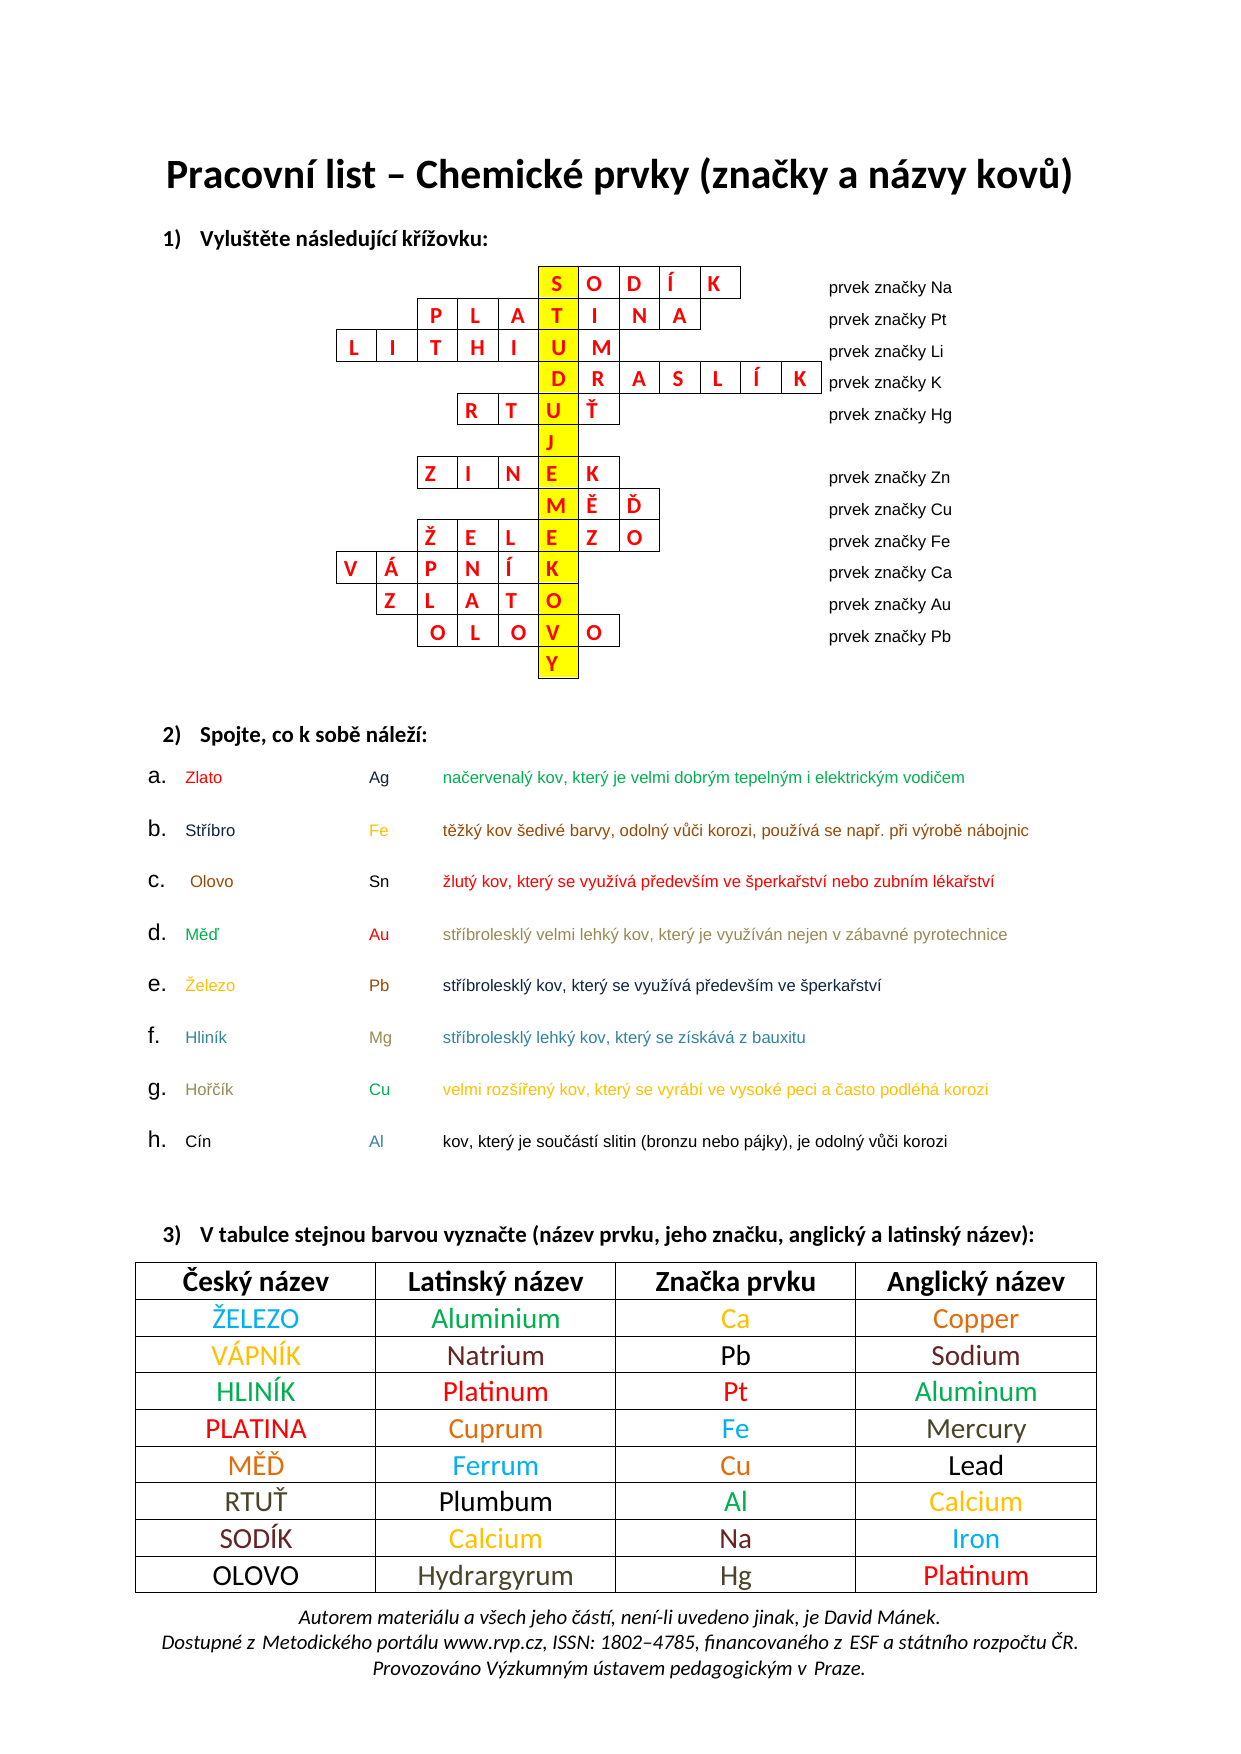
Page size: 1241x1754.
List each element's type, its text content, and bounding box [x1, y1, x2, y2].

table_cell [336, 362, 377, 392]
table_cell T [418, 330, 457, 361]
table_header Český název [136, 1263, 375, 1299]
table_cell Mercury [856, 1410, 1096, 1446]
table_header S [539, 267, 578, 297]
table_cell prvek značky Pb [821, 614, 967, 646]
table_cell S [660, 362, 700, 392]
table_header [417, 266, 458, 297]
table_cell [579, 647, 619, 677]
table_cell A [458, 584, 498, 614]
table_cell U [539, 330, 578, 361]
table_cell [700, 488, 741, 519]
table_cell prvek značky Cu [821, 488, 967, 519]
table_cell [660, 394, 700, 424]
table_cell Hydrargyrum [376, 1557, 615, 1592]
table_cell Z [418, 457, 457, 487]
table_cell Z [377, 584, 417, 614]
table_cell Y [539, 647, 578, 677]
table_cell [620, 614, 660, 646]
table_cell [417, 489, 458, 519]
table_cell K [782, 362, 821, 392]
table_cell R [579, 362, 619, 392]
table_cell prvek značky K [822, 361, 967, 392]
table_cell [700, 519, 741, 551]
table_cell [821, 424, 967, 456]
table_cell [700, 646, 741, 677]
table_cell L [499, 520, 538, 551]
table_cell [781, 551, 821, 582]
table_cell [700, 583, 741, 614]
table_cell [660, 330, 700, 361]
table_cell Calcium [376, 1520, 615, 1556]
table_cell OLOVO [136, 1557, 375, 1592]
table_cell [336, 424, 377, 456]
table_cell [660, 646, 700, 677]
table_cell I [458, 457, 498, 487]
table_cell Fe [616, 1410, 855, 1446]
table_cell [336, 519, 377, 551]
table_cell [417, 647, 458, 677]
table_cell [619, 646, 660, 677]
table_cell Z [579, 520, 619, 551]
table_cell Ť [579, 394, 619, 424]
table_cell PLATINA [136, 1410, 375, 1446]
table_cell [377, 456, 417, 487]
table_cell [498, 425, 538, 456]
table_cell prvek značky Ca [821, 551, 967, 582]
table_cell Ď [620, 489, 659, 519]
table_cell RTUŤ [136, 1483, 375, 1519]
table_cell [660, 456, 700, 487]
table_cell Aluminium [376, 1300, 615, 1336]
table_cell O [620, 520, 659, 551]
table_cell Pb [616, 1337, 855, 1372]
table_cell [660, 614, 700, 646]
list Měď Au stříbrolesklý velmi lehký kov, který je využíván nejen v zábavné pyrotechnice [148, 918, 1093, 945]
table_header [498, 266, 538, 297]
table_cell VÁPNÍK [136, 1337, 375, 1372]
table_cell [781, 298, 821, 329]
table_cell [741, 456, 781, 487]
list Zlato Ag načervenalý kov, který je velmi dobrým tepelným i elektrickým vodičem [148, 762, 1093, 789]
table_cell E [539, 520, 578, 551]
table_cell [620, 330, 660, 361]
table_cell Á [377, 552, 417, 582]
table_cell Cuprum [376, 1410, 615, 1446]
table_cell [579, 583, 619, 614]
table_cell T [499, 584, 538, 614]
table_cell [619, 583, 660, 614]
table_cell R [458, 394, 498, 424]
table_header prvek značky Na [821, 266, 967, 297]
table_cell [498, 362, 538, 392]
table_cell N [499, 457, 538, 487]
table_cell I [499, 330, 538, 361]
table_cell D [539, 362, 578, 392]
table_cell [377, 424, 417, 456]
table_cell [377, 393, 417, 424]
table_cell Platinum [856, 1557, 1096, 1592]
table_cell M [579, 330, 619, 361]
table_cell [498, 489, 538, 519]
table_cell A [620, 362, 659, 392]
table_header Í [660, 267, 700, 297]
table_cell prvek značky Hg [821, 393, 967, 424]
table_cell [660, 551, 700, 582]
table_cell Ě [579, 489, 619, 519]
table_cell [336, 488, 377, 519]
table_cell [377, 362, 417, 392]
table_cell prvek značky Au [821, 583, 967, 614]
table_cell I [377, 330, 417, 361]
table_cell [700, 394, 741, 424]
table_cell L [337, 330, 376, 361]
table_header [741, 266, 781, 297]
table_cell [781, 488, 821, 519]
table_cell [417, 362, 458, 392]
table_cell Platinum [376, 1373, 615, 1409]
table_cell Sodium [856, 1337, 1096, 1372]
table_cell K [539, 552, 578, 582]
table_cell [458, 647, 498, 677]
table_cell O [579, 615, 619, 646]
table_cell [821, 646, 967, 677]
table_cell [781, 329, 821, 361]
table_cell L [701, 362, 740, 392]
table_cell E [539, 457, 578, 487]
table_cell [417, 393, 457, 424]
table_cell [741, 424, 781, 456]
table_cell Plumbum [376, 1483, 615, 1519]
table_cell L [458, 299, 498, 329]
table_cell [377, 519, 417, 551]
table_cell [579, 425, 619, 456]
table_cell Ferrum [376, 1447, 615, 1482]
table_header O [579, 267, 619, 297]
table_cell Ž [418, 520, 457, 551]
table_cell T [539, 299, 578, 329]
table_header Latinský název [376, 1263, 615, 1299]
table_cell [660, 519, 700, 551]
table_header [336, 266, 377, 297]
table_cell [660, 424, 700, 456]
table_cell [458, 425, 498, 456]
table_cell [741, 329, 781, 361]
table_cell L [418, 584, 457, 614]
table_cell HLINÍK [136, 1373, 375, 1409]
list Cín Al kov, který je součástí slitin (bronzu nebo pájky), je odolný vůči korozi [148, 1126, 1093, 1153]
table_cell Natrium [376, 1337, 615, 1372]
list Stříbro Fe těžký kov šedivé barvy, odolný vůči korozi, používá se např. při výrobě nábojnic [148, 814, 1093, 841]
table_cell [741, 583, 781, 614]
table_cell O [418, 615, 457, 646]
table_cell P [418, 299, 457, 329]
table_cell A [499, 299, 538, 329]
table_cell [781, 394, 821, 424]
table_cell [660, 583, 700, 614]
table_cell N [620, 299, 659, 329]
table_cell [458, 489, 498, 519]
table_cell [741, 551, 781, 582]
table_cell L [458, 615, 498, 646]
table_cell J [539, 425, 578, 456]
table_cell [781, 583, 821, 614]
table_cell V [539, 615, 578, 646]
table_cell [700, 424, 741, 456]
table_cell [619, 424, 660, 456]
table_cell Cu [616, 1447, 855, 1482]
table_cell P [418, 552, 457, 582]
table_header Anglický název [856, 1263, 1096, 1299]
table_cell [377, 488, 417, 519]
table_header [377, 266, 417, 297]
table_cell [700, 614, 741, 646]
table_cell O [499, 615, 538, 646]
table_cell [781, 456, 821, 487]
table_cell [741, 394, 781, 424]
table_cell I [579, 299, 619, 329]
table_cell [741, 646, 781, 677]
table_cell [741, 614, 781, 646]
table_header K [701, 267, 740, 297]
table_cell [417, 424, 458, 456]
list V tabulce stejnou barvou vyznačte (název prvku, jeho značku, anglický a latinský název): [162, 1220, 1093, 1248]
table_cell Í [741, 362, 781, 392]
table_cell [620, 394, 660, 424]
table_cell Na [616, 1520, 855, 1556]
table_cell [336, 584, 376, 614]
table_cell Calcium [856, 1483, 1096, 1519]
table_cell [336, 456, 377, 487]
table_cell Copper [856, 1300, 1096, 1336]
table_cell E [458, 520, 498, 551]
table_cell [377, 646, 417, 677]
table_cell Pt [616, 1373, 855, 1409]
table_cell [781, 424, 821, 456]
table_cell Iron [856, 1520, 1096, 1556]
table_cell U [539, 394, 578, 424]
table_cell [781, 614, 821, 646]
table_cell N [458, 552, 498, 582]
table_cell prvek značky Zn [821, 456, 967, 487]
table_cell [336, 646, 377, 677]
table_cell O [539, 584, 578, 614]
table_header [458, 266, 498, 297]
table_cell [781, 519, 821, 551]
table_cell [741, 298, 781, 329]
table_cell Í [499, 552, 538, 582]
table_cell [377, 298, 417, 329]
table_cell A [660, 299, 700, 329]
table_cell [336, 393, 377, 424]
list Hořčík Cu velmi rozšířený kov, který se vyrábí ve vysoké peci a často podléhá korozi [148, 1074, 1093, 1101]
table_cell [377, 615, 417, 646]
table_cell [336, 298, 377, 329]
table_cell [458, 362, 498, 392]
table_cell Ca [616, 1300, 855, 1336]
table_cell [700, 551, 741, 582]
table_header Značka prvku [616, 1263, 855, 1299]
table_cell ŽELEZO [136, 1300, 375, 1336]
table_cell [700, 456, 741, 487]
table_cell Hg [616, 1557, 855, 1592]
table_cell Aluminum [856, 1373, 1096, 1409]
table_cell [336, 614, 377, 646]
table_cell [700, 329, 741, 361]
table_cell MĚĎ [136, 1447, 375, 1482]
table_cell [781, 646, 821, 677]
table_header [781, 266, 821, 297]
table_cell [620, 456, 660, 487]
table_cell [660, 488, 700, 519]
table_cell [741, 519, 781, 551]
table_cell [579, 552, 619, 582]
table_cell T [499, 394, 538, 424]
table_header D [620, 267, 659, 297]
list Spojte, co k sobě náleží: [162, 721, 1093, 748]
table_cell [498, 647, 538, 677]
list Olovo Sn žlutý kov, který se využívá především ve šperkařství nebo zubním lékařství [148, 866, 1093, 893]
list Hliník Mg stříbrolesklý lehký kov, který se získává z bauxitu [148, 1022, 1093, 1049]
table_cell [701, 299, 741, 329]
table_cell K [579, 457, 619, 487]
table_cell H [458, 330, 498, 361]
table_cell V [337, 552, 376, 582]
table_cell prvek značky Pt [821, 298, 967, 329]
table_cell [741, 488, 781, 519]
table_cell SODÍK [136, 1520, 375, 1556]
text Pracovní list – Chemické prvky (značky a názvy kovů) [148, 148, 1093, 198]
table_cell Al [616, 1483, 855, 1519]
list Vyluštěte následující křížovku: [162, 224, 1093, 252]
table_cell [619, 552, 660, 582]
table_cell prvek značky Fe [821, 519, 967, 551]
table_cell prvek značky Li [821, 329, 967, 361]
list Železo Pb stříbrolesklý kov, který se využívá především ve šperkařství [148, 970, 1093, 997]
table_cell M [539, 489, 578, 519]
table_cell Lead [856, 1447, 1096, 1482]
